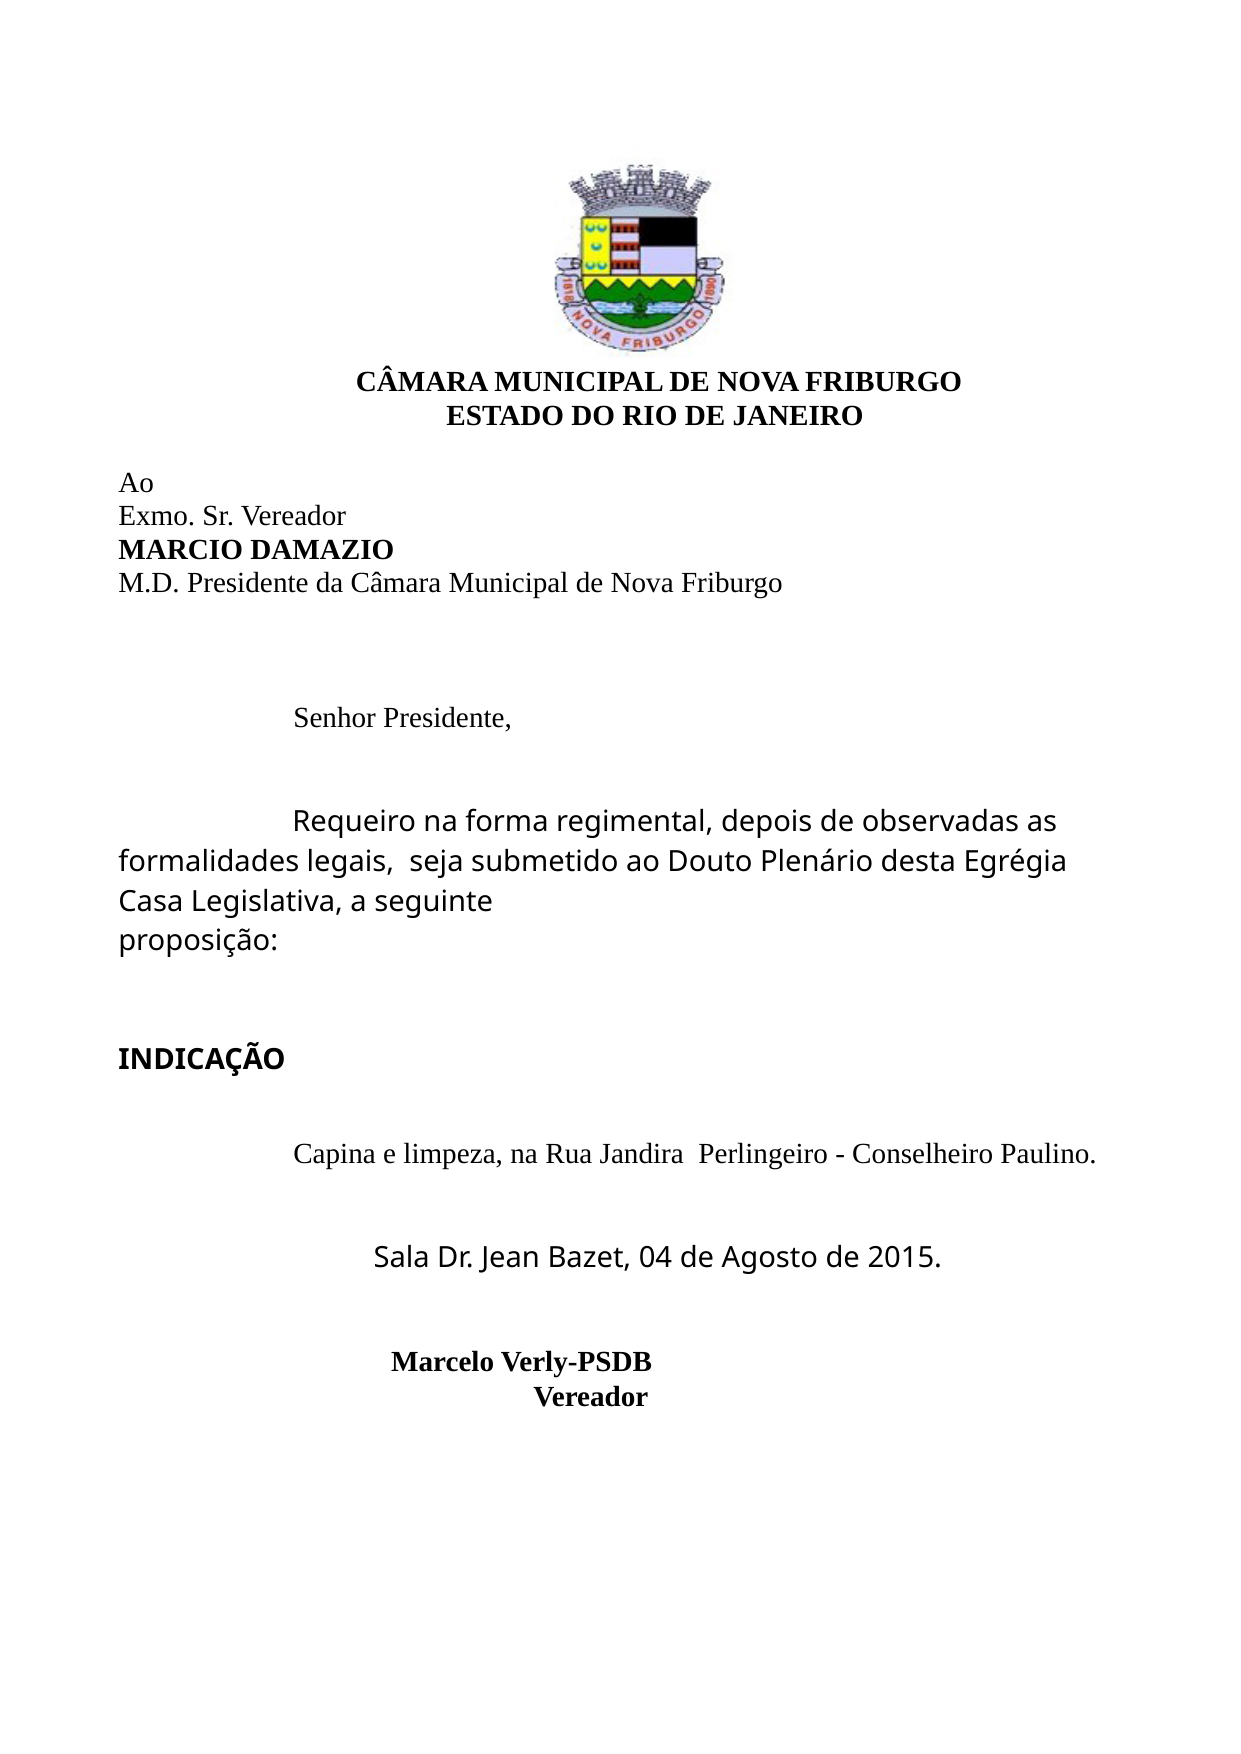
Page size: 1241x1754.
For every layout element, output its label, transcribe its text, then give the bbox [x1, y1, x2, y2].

text Capina e limpeza, na Rua Jandira Perlingeiro - Conselheiro Paulino. [118, 1136, 1122, 1169]
text ESTADO DO RIO DE JANEIRO [118, 398, 1122, 431]
text INDICAÇÃO [118, 1038, 1122, 1078]
text M.D. Presidente da Câmara Municipal de Nova Friburgo [118, 566, 1122, 599]
text Marcelo Verly-PSDB [118, 1344, 1122, 1379]
text proposição: [118, 919, 1122, 959]
text MARCIO DAMAZIO [118, 532, 1122, 566]
text Exmo. Sr. Vereador [118, 498, 1122, 532]
text Sala Dr. Jean Bazet, 04 de Agosto de 2015. [118, 1236, 1122, 1276]
text Senhor Presidente, [118, 700, 1122, 733]
text Requeiro na forma regimental, depois de observadas as formalidades legais, seja submetido ao Douto Plenário desta Egrégia Casa Legislativa, a seguinte [118, 800, 1122, 919]
text Ao [118, 465, 1122, 498]
text CÂMARA MUNICIPAL DE NOVA FRIBURGO [118, 118, 1122, 398]
text Vereador [118, 1379, 1122, 1412]
